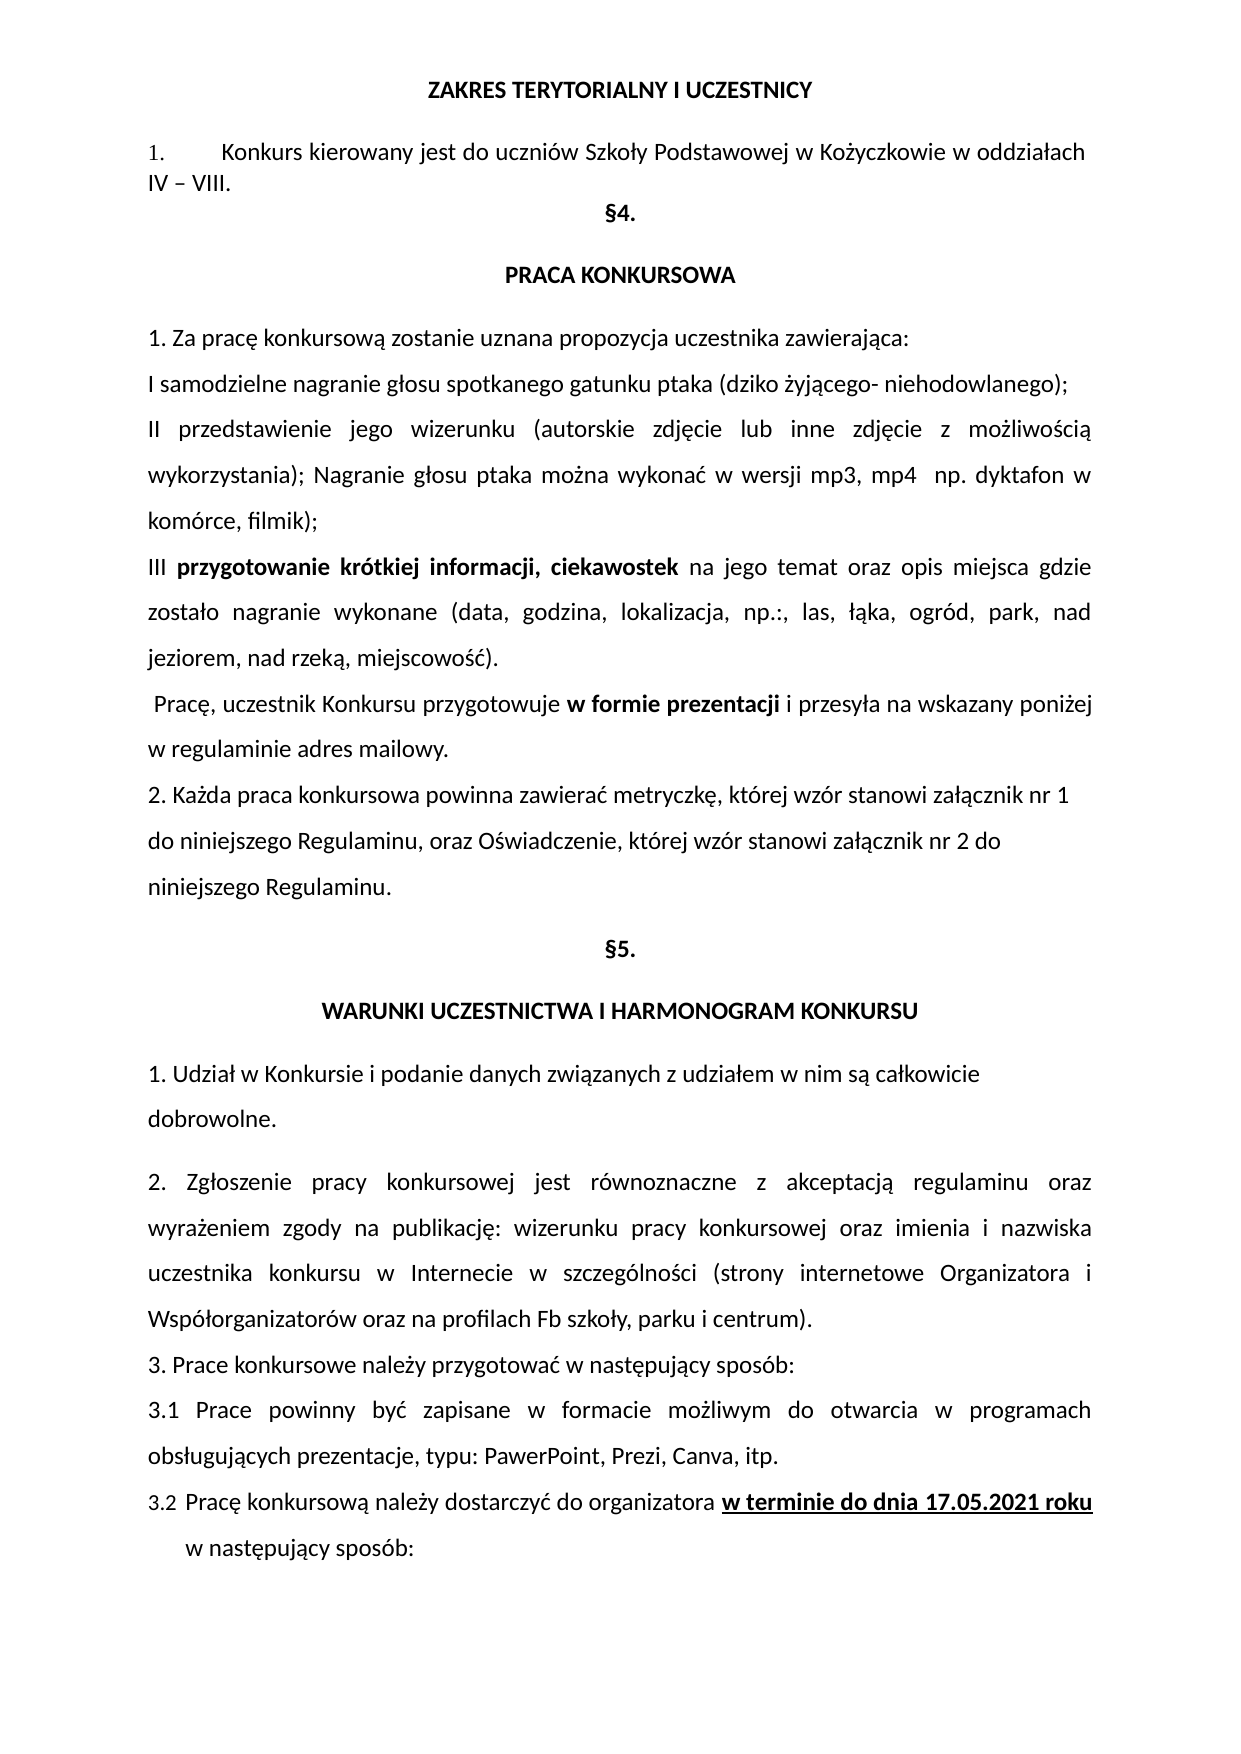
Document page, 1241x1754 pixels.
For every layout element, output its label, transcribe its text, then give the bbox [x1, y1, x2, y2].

list WARUNKI UCZESTNICTWA I HARMONOGRAM KONKURSU [148, 996, 1093, 1026]
text 2. Zgłoszenie pracy konkursowej jest równoznaczne z akceptacją regulaminu oraz wyrażeniem zgody na publikację: wizerunku pracy konkursowej oraz imienia i nazwiska uczestnika konkursu w Internecie w szczególności (strony internetowe Organizatora i Współorganizatorów oraz na profilach Fb szkoły, parku i centrum). [148, 1166, 1093, 1334]
text ZAKRES TERYTORIALNY I UCZESTNICY [148, 74, 1093, 104]
list PRACA KONKURSOWA [148, 259, 1093, 290]
text III przygotowanie krótkiej informacji, ciekawostek na jego temat oraz opis miejsca gdzie zostało nagranie wykonane (data, godzina, lokalizacja, np.:, las, łąka, ogród, park, nad jeziorem, nad rzeką, miejscowość). [148, 551, 1093, 673]
list §4. [148, 197, 1093, 228]
text 3.1 Prace powinny być zapisane w formacie możliwym do otwarcia w programach obsługujących prezentacje, typu: PawerPoint, Prezi, Canva, itp. [148, 1395, 1093, 1471]
text 3. Prace konkursowe należy przygotować w następujący sposób: [148, 1349, 1093, 1379]
text 2. Każda praca konkursowa powinna zawierać metryczkę, której wzór stanowi załącznik nr 1 do niniejszego Regulaminu, oraz Oświadczenie, której wzór stanowi załącznik nr 2 do niniejszego Regulaminu. [148, 779, 1093, 901]
text 1. Za pracę konkursową zostanie uznana propozycja uczestnika zawierająca: [148, 322, 1093, 352]
list §5. [148, 933, 1093, 964]
list Pracę konkursową należy dostarczyć do organizatora w terminie do dnia 17.05.2021 roku w następujący sposób: [148, 1486, 1093, 1562]
text I samodzielne nagranie głosu spotkanego gatunku ptaka (dziko żyjącego- niehodowlanego); [148, 368, 1093, 398]
list 1. Udział w Konkursie i podanie danych związanych z udziałem w nim są całkowicie dobrowolne. [148, 1058, 1093, 1134]
list Konkurs kierowany jest do uczniów Szkoły Podstawowej w Kożyczkowie w oddziałach IV – VIII. [148, 136, 1087, 197]
text Pracę, uczestnik Konkursu przygotowuje w formie prezentacji i przesyła na wskazany poniżej w regulaminie adres mailowy. [148, 688, 1093, 764]
text II przedstawienie jego wizerunku (autorskie zdjęcie lub inne zdjęcie z możliwością wykorzystania); Nagranie głosu ptaka można wykonać w wersji mp3, mp4 np. dyktafon w komórce, filmik); [148, 413, 1093, 535]
